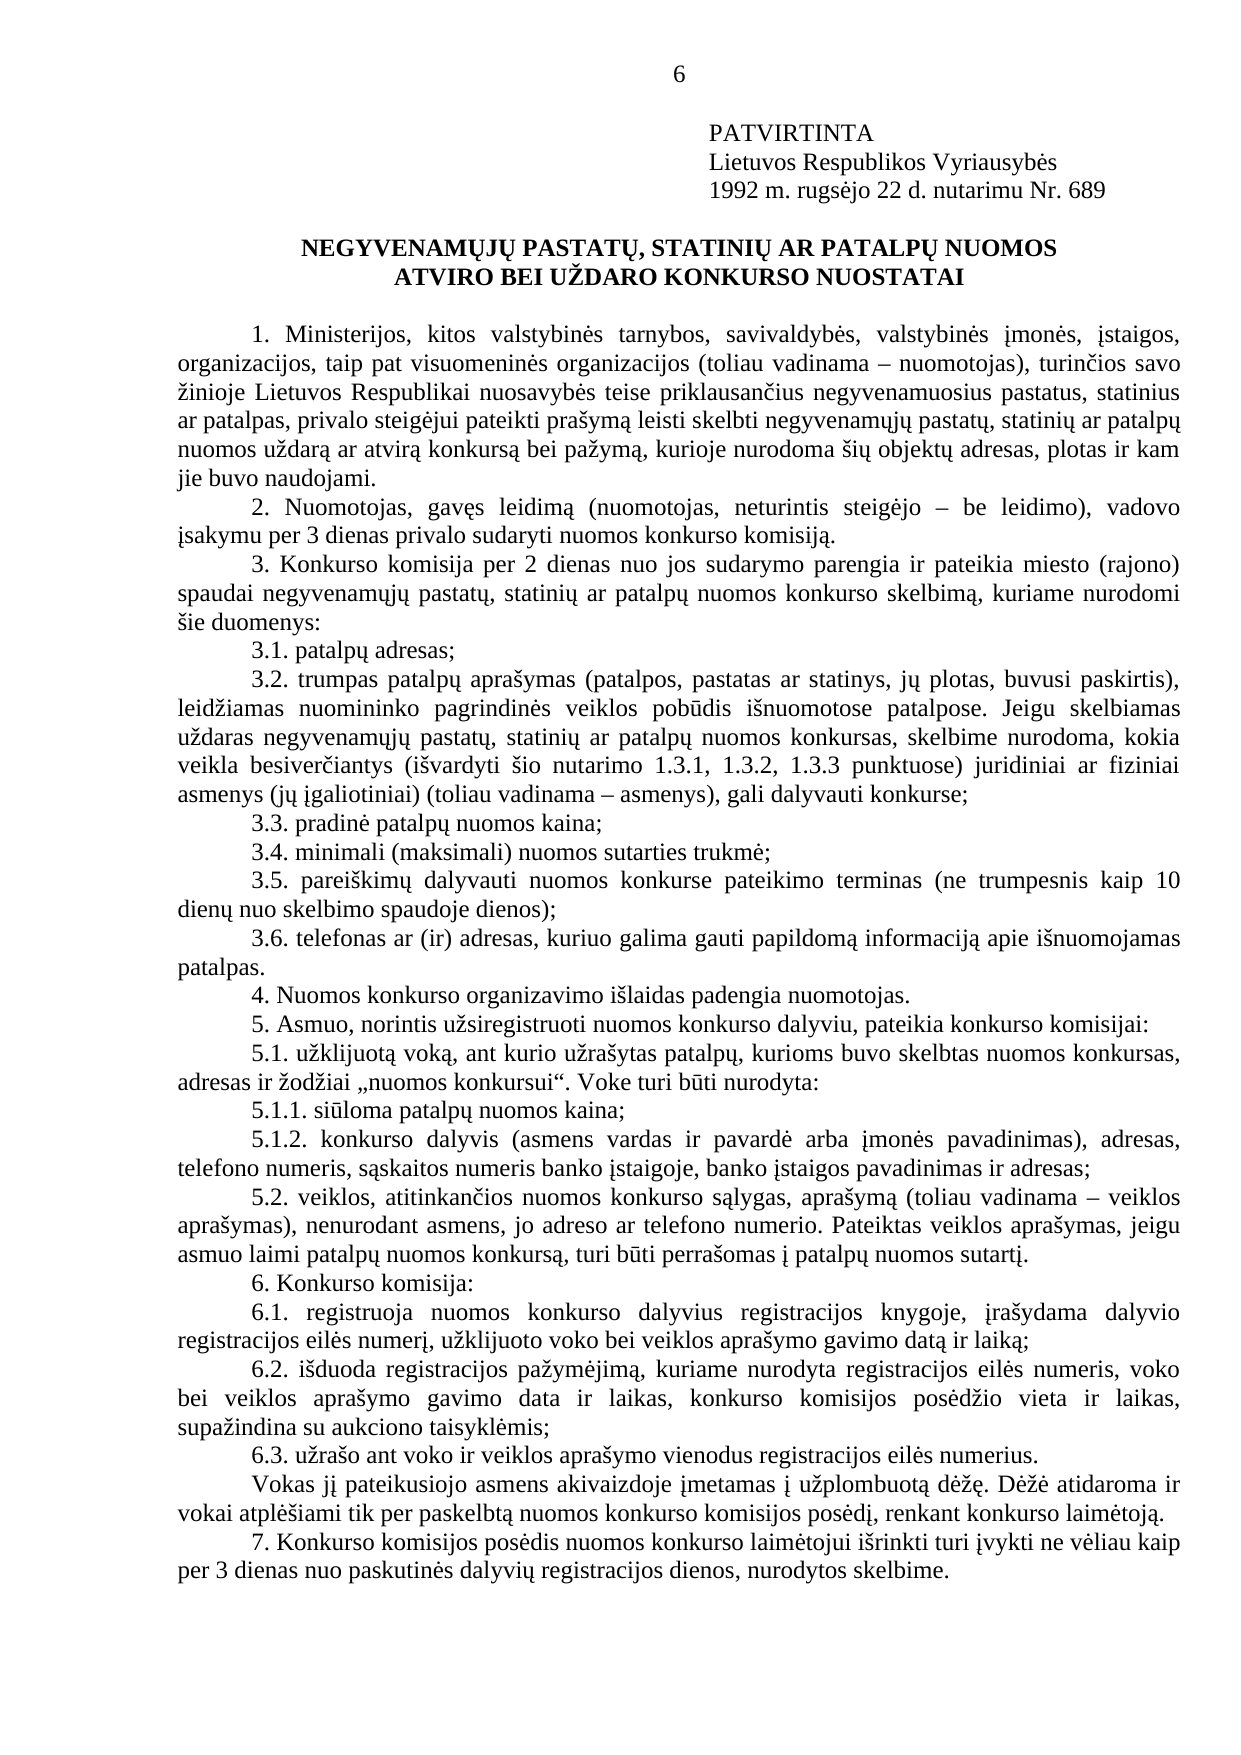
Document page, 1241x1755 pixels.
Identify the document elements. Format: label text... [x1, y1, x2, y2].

text 6.1. registruoja nuomos konkurso dalyvius registracijos knygoje, įrašydama dalyvio registracijos eilės numerį, užklijuoto voko bei veiklos aprašymo gavimo datą ir laiką; [177, 1297, 1181, 1354]
text 4. Nuomos konkurso organizavimo išlaidas padengia nuomotojas. [177, 981, 1181, 1009]
text 3.6. telefonas ar (ir) adresas, kuriuo galima gauti papildomą informaciją apie išnuomojamas patalpas. [177, 923, 1181, 981]
text 3.3. pradinė patalpų nuomos kaina; [177, 808, 1181, 837]
text 3.1. patalpų adresas; [177, 636, 1181, 664]
text atviro bei uždaro konkurso nuostatai [177, 262, 1181, 291]
text 6.3. užrašo ant voko ir veiklos aprašymo vienodus registracijos eilės numerius. [177, 1441, 1181, 1469]
text 5. Asmuo, norintis užsiregistruoti nuomos konkurso dalyviu, pateikia konkurso komisijai: [177, 1009, 1181, 1038]
text 6. Konkurso komisija: [177, 1268, 1181, 1297]
text 2. Nuomotojas, gavęs leidimą (nuomotojas, neturintis steigėjo – be leidimo), vadovo įsakymu per 3 dienas privalo sudaryti nuomos konkurso komisiją. [177, 492, 1181, 549]
text 5.1.1. siūloma patalpų nuomos kaina; [177, 1096, 1181, 1124]
text 3.4. minimali (maksimali) nuomos sutarties trukmė; [177, 837, 1181, 866]
text 1992 m. rugsėjo 22 d. nutarimu Nr. 689 [177, 176, 1181, 204]
text 5.1. užklijuotą voką, ant kurio užrašytas patalpų, kurioms buvo skelbtas nuomos konkursas, adresas ir žodžiai „nuomos konkursui“. Voke turi būti nurodyta: [177, 1038, 1181, 1096]
text Lietuvos Respublikos Vyriausybės [177, 147, 1181, 176]
text 6.2. išduoda registracijos pažymėjimą, kuriame nurodyta registracijos eilės numeris, voko bei veiklos aprašymo gavimo data ir laikas, konkurso komisijos posėdžio vieta ir laikas, supažindina su aukciono taisyklėmis; [177, 1354, 1181, 1441]
text 5.1.2. konkurso dalyvis (asmens vardas ir pavardė arba įmonės pavadinimas), adresas, telefono numeris, sąskaitos numeris banko įstaigoje, banko įstaigos pavadinimas ir adresas; [177, 1124, 1181, 1182]
text PATVIRTINTA [709, 118, 1181, 147]
text 1. Ministerijos, kitos valstybinės tarnybos, savivaldybės, valstybinės įmonės, įstaigos, organizacijos, taip pat visuomeninės organizacijos (toliau vadinama – nuomotojas), turinčios savo žinioje Lietuvos Respublikai nuosavybės teise priklausančius negyvenamuosius pastatus, statinius ar patalpas, privalo steigėjui pateikti prašymą leisti skelbti negyvenamųjų pastatų, statinių ar patalpų nuomos uždarą ar atvirą konkursą bei pažymą, kurioje nurodoma šių objektų adresas, plotas ir kam jie buvo naudojami. [177, 319, 1181, 492]
text 3.2. trumpas patalpų aprašymas (patalpos, pastatas ar statinys, jų plotas, buvusi paskirtis), leidžiamas nuomininko pagrindinės veiklos pobūdis išnuomotose patalpose. Jeigu skelbiamas uždaras negyvenamųjų pastatų, statinių ar patalpų nuomos konkursas, skelbime nurodoma, kokia veikla besiverčiantys (išvardyti šio nutarimo 1.3.1, 1.3.2, 1.3.3 punktuose) juridiniai ar fiziniai asmenys (jų įgaliotiniai) (toliau vadinama – asmenys), gali dalyvauti konkurse; [177, 664, 1181, 808]
text 5.2. veiklos, atitinkančios nuomos konkurso sąlygas, aprašymą (toliau vadinama – veiklos aprašymas), nenurodant asmens, jo adreso ar telefono numerio. Pateiktas veiklos aprašymas, jeigu asmuo laimi patalpų nuomos konkursą, turi būti perrašomas į patalpų nuomos sutartį. [177, 1182, 1181, 1268]
text 3.5. pareiškimų dalyvauti nuomos konkurse pateikimo terminas (ne trumpesnis kaip 10 dienų nuo skelbimo spaudoje dienos); [177, 866, 1181, 923]
text Negyvenamųjų pastatų, statinių ar patalpų nuomos [177, 233, 1181, 262]
text 7. Konkurso komisijos posėdis nuomos konkurso laimėtojui išrinkti turi įvykti ne vėliau kaip per 3 dienas nuo paskutinės dalyvių registracijos dienos, nurodytos skelbime. [177, 1527, 1181, 1584]
text 3. Konkurso komisija per 2 dienas nuo jos sudarymo parengia ir pateikia miesto (rajono) spaudai negyvenamųjų pastatų, statinių ar patalpų nuomos konkurso skelbimą, kuriame nurodomi šie duomenys: [177, 549, 1181, 636]
text Vokas jį pateikusiojo asmens akivaizdoje įmetamas į užplombuotą dėžę. Dėžė atidaroma ir vokai atplėšiami tik per paskelbtą nuomos konkurso komisijos posėdį, renkant konkurso laimėtoją. [177, 1469, 1181, 1527]
